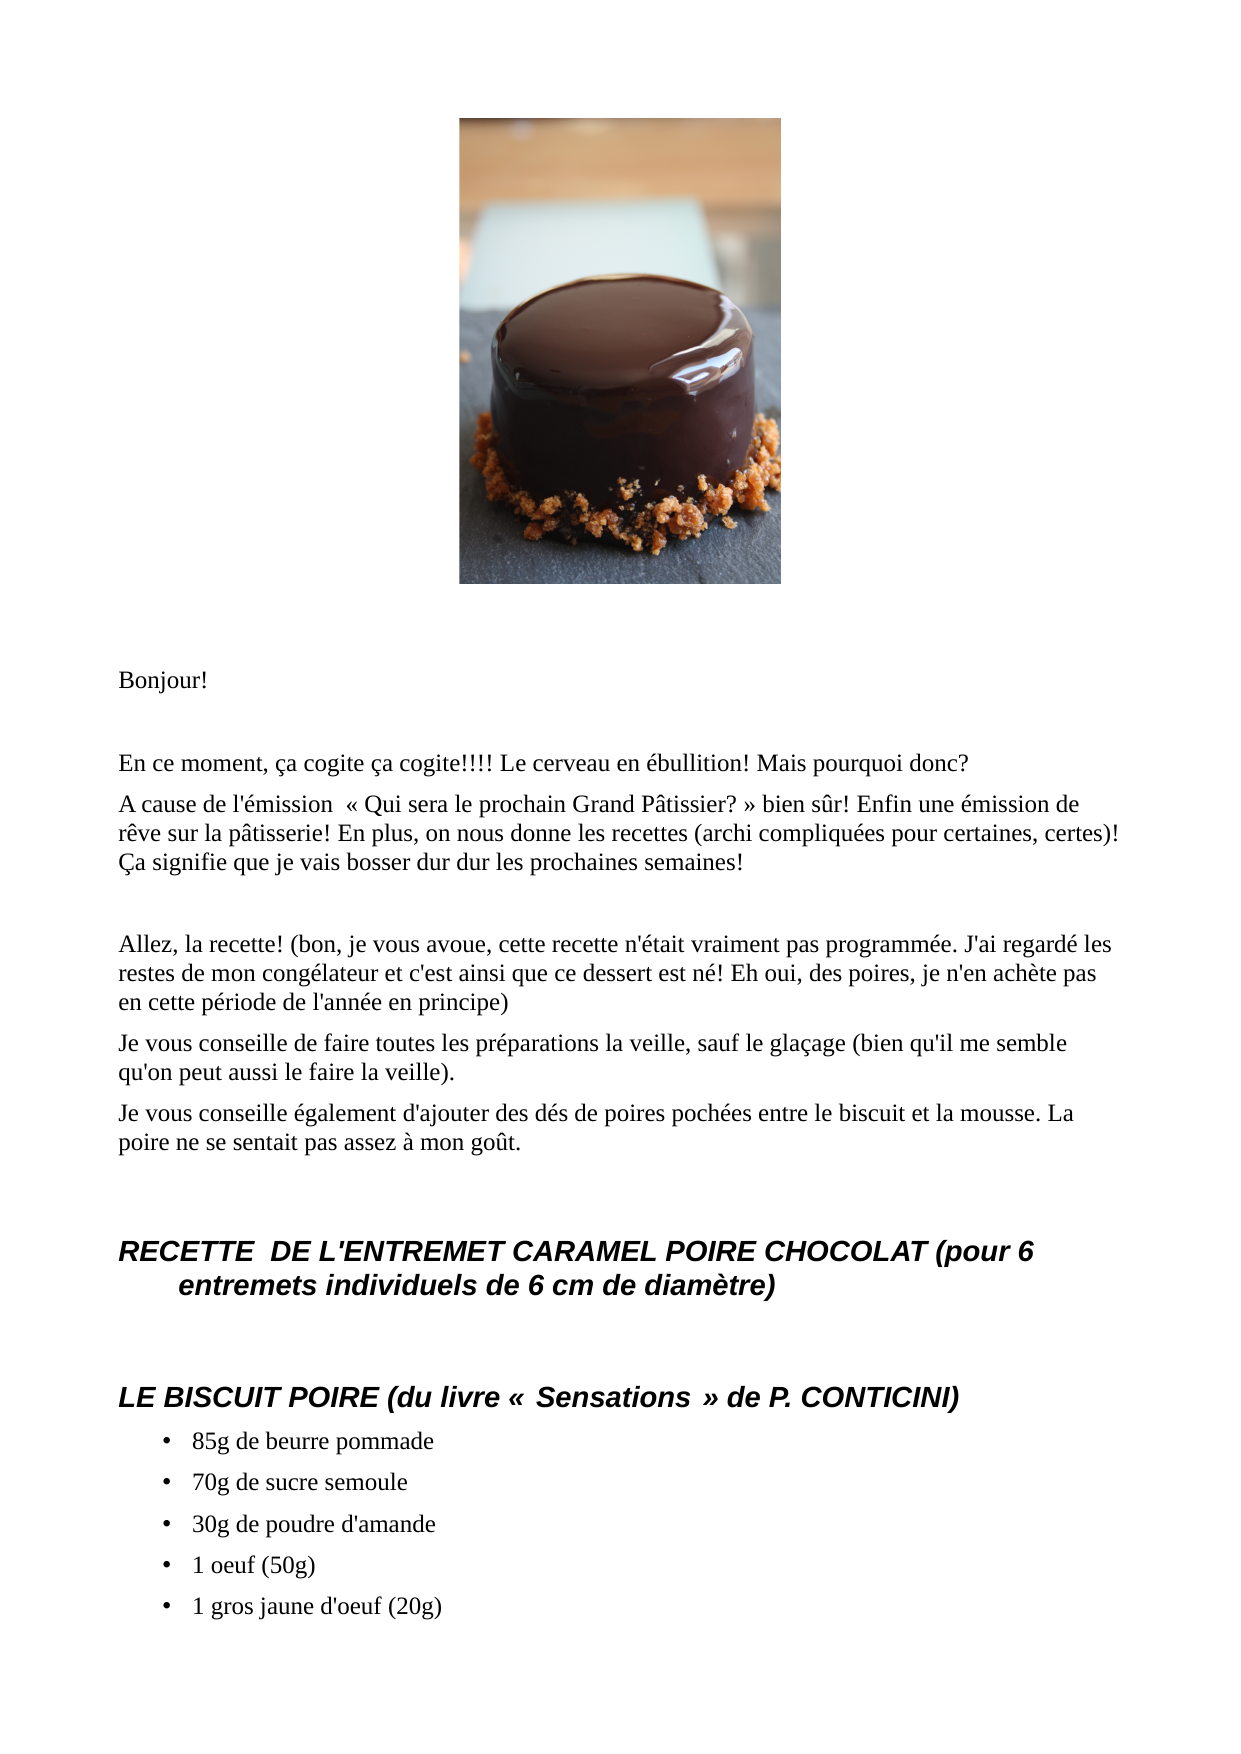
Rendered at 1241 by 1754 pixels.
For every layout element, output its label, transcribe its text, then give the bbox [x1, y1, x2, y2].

text Allez, la recette! (bon, je vous avoue, cette recette n'était vraiment pas programmée. J'ai regardé les restes de mon congélateur et c'est ainsi que ce dessert est né! Eh oui, des poires, je n'en achète pas en cette période de l'année en principe) [118, 929, 1122, 1016]
list 30g de poudre d'amande [162, 1509, 1122, 1537]
subtitle LE BISCUIT POIRE (du livre « Sensations » de P. CONTICINI) [118, 1380, 1122, 1414]
text A cause de l'émission « Qui sera le prochain Grand Pâtissier? » bien sûr! Enfin une émission de rêve sur la pâtisserie! En plus, on nous donne les recettes (archi compliquées pour certaines, certes)! Ça signifie que je vais bosser dur dur les prochaines semaines! [118, 789, 1122, 876]
list 1 oeuf (50g) [162, 1550, 1122, 1579]
list 85g de beurre pommade [162, 1426, 1122, 1455]
list 1 gros jaune d'oeuf (20g) [162, 1591, 1122, 1620]
picture [459, 118, 781, 584]
text Je vous conseille également d'ajouter des dés de poires pochées entre le biscuit et la mousse. La poire ne se sentait pas assez à mon goût. [118, 1098, 1122, 1156]
list 70g de sucre semoule [162, 1467, 1122, 1496]
subtitle RECETTE DE L'ENTREMET CARAMEL POIRE CHOCOLAT (pour 6 entremets individuels de 6 cm de diamètre) [118, 1234, 1122, 1301]
text En ce moment, ça cogite ça cogite!!!! Le cerveau en ébullition! Mais pourquoi donc? [118, 748, 1122, 777]
text Je vous conseille de faire toutes les préparations la veille, sauf le glaçage (bien qu'il me semble qu'on peut aussi le faire la veille). [118, 1028, 1122, 1086]
text Bonjour! [118, 666, 1122, 694]
